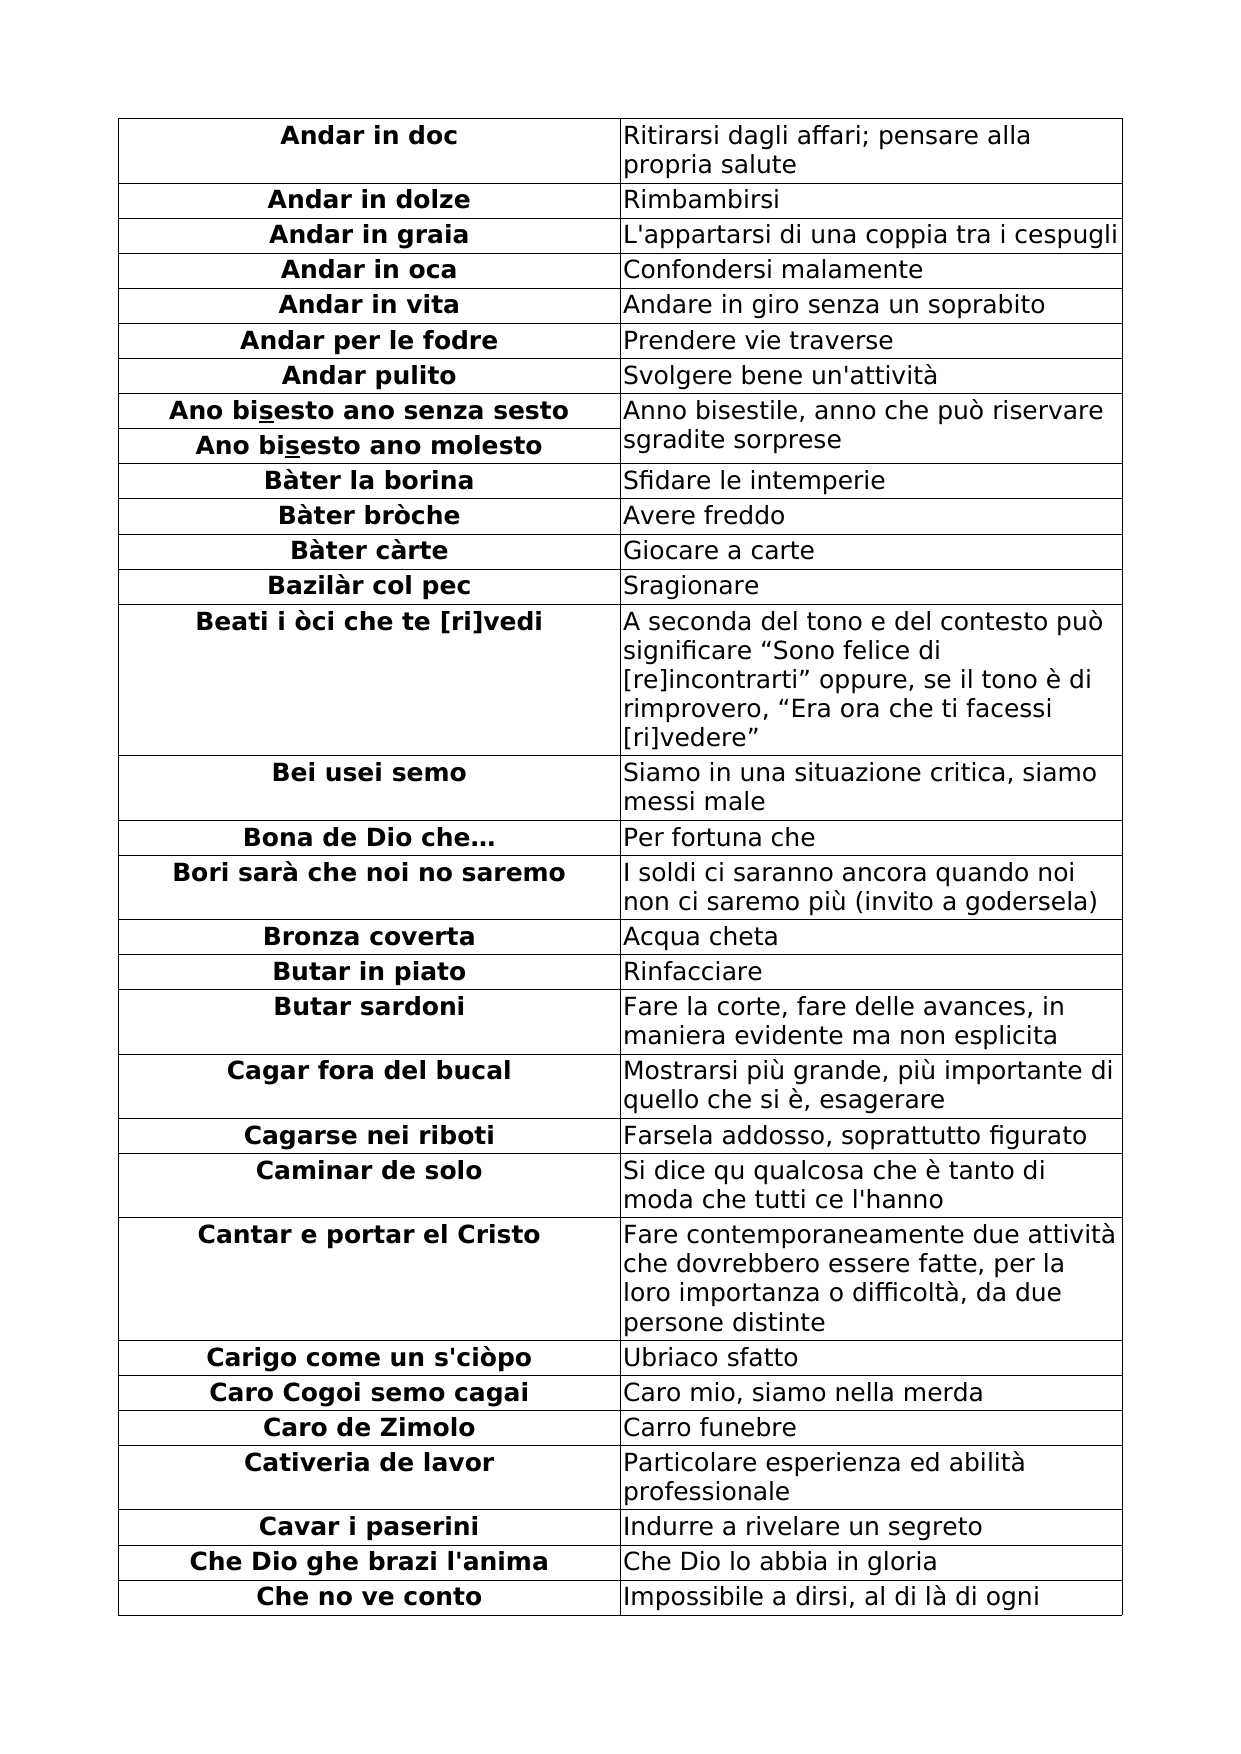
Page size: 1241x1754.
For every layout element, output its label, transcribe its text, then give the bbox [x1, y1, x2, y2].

table_cell Cativeria de lavor [119, 1446, 620, 1509]
table_cell Beati i òci che te [ri]vedi [119, 605, 620, 755]
table_cell Fare contemporaneamente due attività che dovrebbero essere fatte, per la loro importanza o difficoltà, da due persone distinte [621, 1218, 1122, 1340]
table_cell Sragionare [621, 570, 1122, 604]
table_cell Andar in vita [119, 289, 620, 323]
table_cell Ano bisesto ano senza sesto [119, 394, 620, 428]
table_cell Caminar de solo [119, 1154, 620, 1217]
table_cell Bazilàr col pec [119, 570, 620, 604]
table_cell Siamo in una situazione critica, siamo messi male [621, 756, 1122, 820]
table_cell Sfidare le intemperie [621, 464, 1122, 498]
table_cell Andar in doc [119, 119, 620, 182]
table_cell Caro de Zimolo [119, 1411, 620, 1445]
table_cell Andar pulito [119, 359, 620, 393]
table_cell Svolgere bene un'attività [621, 359, 1122, 393]
table_cell Indurre a rivelare un segreto [621, 1510, 1122, 1544]
table_cell Giocare a carte [621, 535, 1122, 568]
table_cell Cavar i paserini [119, 1510, 620, 1544]
table_cell Che Dio lo abbia in gloria [621, 1546, 1122, 1579]
table_cell Bàter la borina [119, 464, 620, 498]
table_cell Carigo come un s'ciòpo [119, 1341, 620, 1375]
table_cell Andar in oca [119, 254, 620, 288]
table_cell Caro Cogoi semo cagai [119, 1376, 620, 1410]
table_cell Si dice qu qualcosa che è tanto di moda che tutti ce l'hanno [621, 1154, 1122, 1217]
table_cell Impossibile a dirsi, al di là di ogni [621, 1581, 1122, 1615]
table_cell Avere freddo [621, 499, 1122, 533]
table_cell Cagarse nei riboti [119, 1119, 620, 1153]
table_cell Ubriaco sfatto [621, 1341, 1122, 1375]
table_cell Particolare esperienza ed abilità professionale [621, 1446, 1122, 1509]
table_cell Caro mio, siamo nella merda [621, 1376, 1122, 1410]
table_cell Rimbambirsi [621, 184, 1122, 217]
table_cell Andare in giro senza un soprabito [621, 289, 1122, 323]
table_cell Che Dio ghe brazi l'anima [119, 1546, 620, 1579]
table_cell Farsela addosso, soprattutto figurato [621, 1119, 1122, 1153]
table_cell Bei usei semo [119, 756, 620, 820]
table_cell Ritirarsi dagli affari; pensare alla propria salute [621, 119, 1122, 182]
table_cell Che no ve conto [119, 1581, 620, 1615]
table_cell Bàter bròche [119, 499, 620, 533]
table_cell Cantar e portar el Cristo [119, 1218, 620, 1340]
table_cell A seconda del tono e del contesto può significare “Sono felice di [re]incontrarti” oppure, se il tono è di rimprovero, “Era ora che ti facessi [ri]vedere” [621, 605, 1122, 755]
table_cell Rinfacciare [621, 955, 1122, 989]
table_cell L'appartarsi di una coppia tra i cespugli [621, 219, 1122, 253]
table_cell Mostrarsi più grande, più importante di quello che si è, esagerare [621, 1055, 1122, 1118]
table_cell Prendere vie traverse [621, 324, 1122, 358]
table_cell Bona de Dio che… [119, 821, 620, 855]
table_cell Fare la corte, fare delle avances, in maniera evidente ma non esplicita [621, 990, 1122, 1053]
table_cell Butar in piato [119, 955, 620, 989]
table_cell Andar in graia [119, 219, 620, 253]
table_cell Cagar fora del bucal [119, 1055, 620, 1118]
table_cell Confondersi malamente [621, 254, 1122, 288]
table_cell Bronza coverta [119, 920, 620, 954]
table_cell I soldi ci saranno ancora quando noi non ci saremo più (invito a godersela) [621, 856, 1122, 919]
table_cell Bàter càrte [119, 535, 620, 568]
table_cell Ano bisesto ano molesto [119, 429, 620, 463]
table_cell Butar sardoni [119, 990, 620, 1053]
table_cell Acqua cheta [621, 920, 1122, 954]
table_cell Andar in dolze [119, 184, 620, 217]
table_cell Anno bisestile, anno che può riservare sgradite sorprese [621, 394, 1122, 463]
table_cell Carro funebre [621, 1411, 1122, 1445]
table_cell Per fortuna che [621, 821, 1122, 855]
table_cell Andar per le fodre [119, 324, 620, 358]
table_cell Bori sarà che noi no saremo [119, 856, 620, 919]
